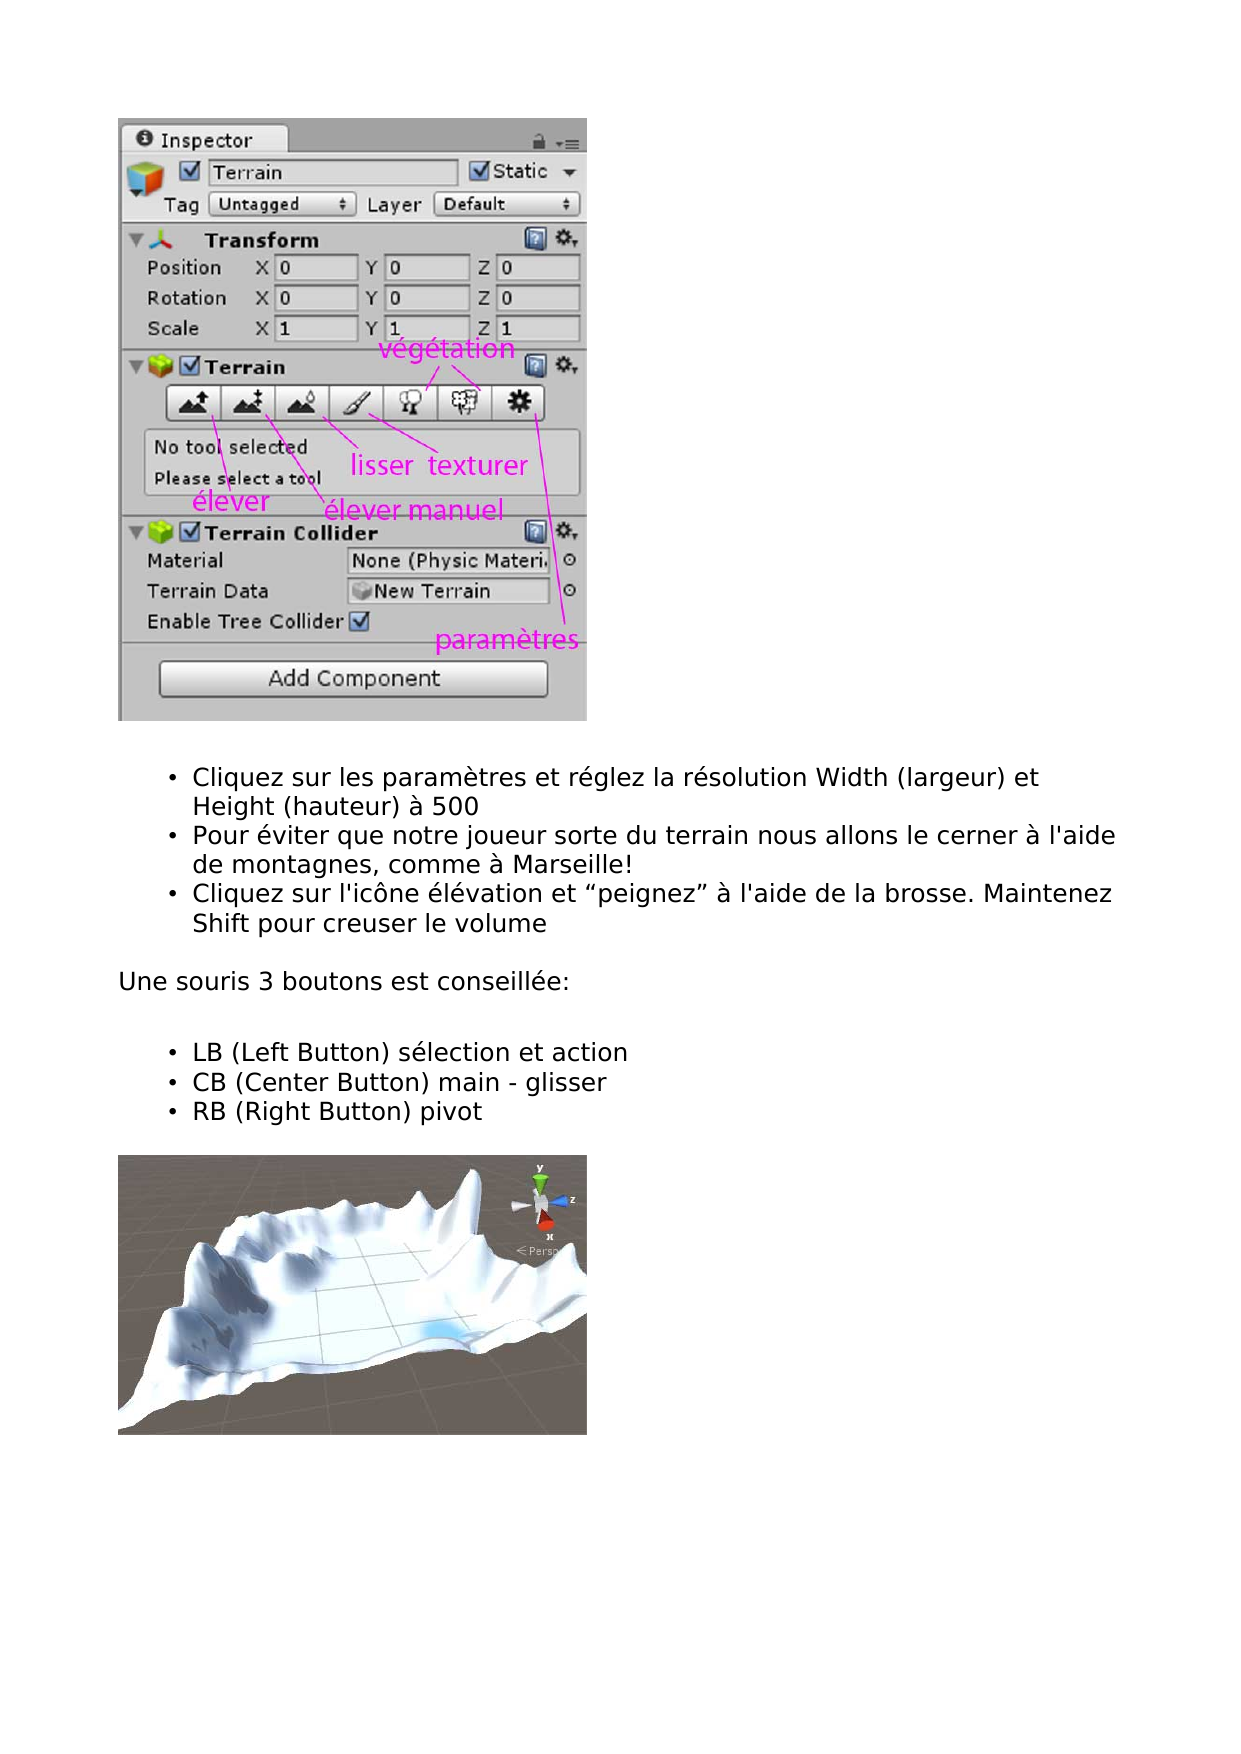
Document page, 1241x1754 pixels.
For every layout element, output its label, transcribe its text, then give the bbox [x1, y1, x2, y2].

picture [118, 1155, 587, 1435]
list Cliquez sur les paramètres et réglez la résolution Width (largeur) et Height (hauteur) à 500 [177, 763, 1122, 821]
list LB (Left Button) sélection et action [177, 1038, 1122, 1068]
list CB (Center Button) main - glisser [177, 1068, 1122, 1097]
list Pour éviter que notre joueur sorte du terrain nous allons le cerner à l'aide de montagnes, comme à Marseille! [177, 821, 1122, 879]
list Cliquez sur l'icône élévation et “peignez” à l'aide de la brosse. Maintenez Shift pour creuser le volume [177, 879, 1122, 938]
picture [118, 118, 587, 721]
text Une souris 3 boutons est conseillée: [118, 967, 1122, 997]
list RB (Right Button) pivot [177, 1097, 1122, 1126]
